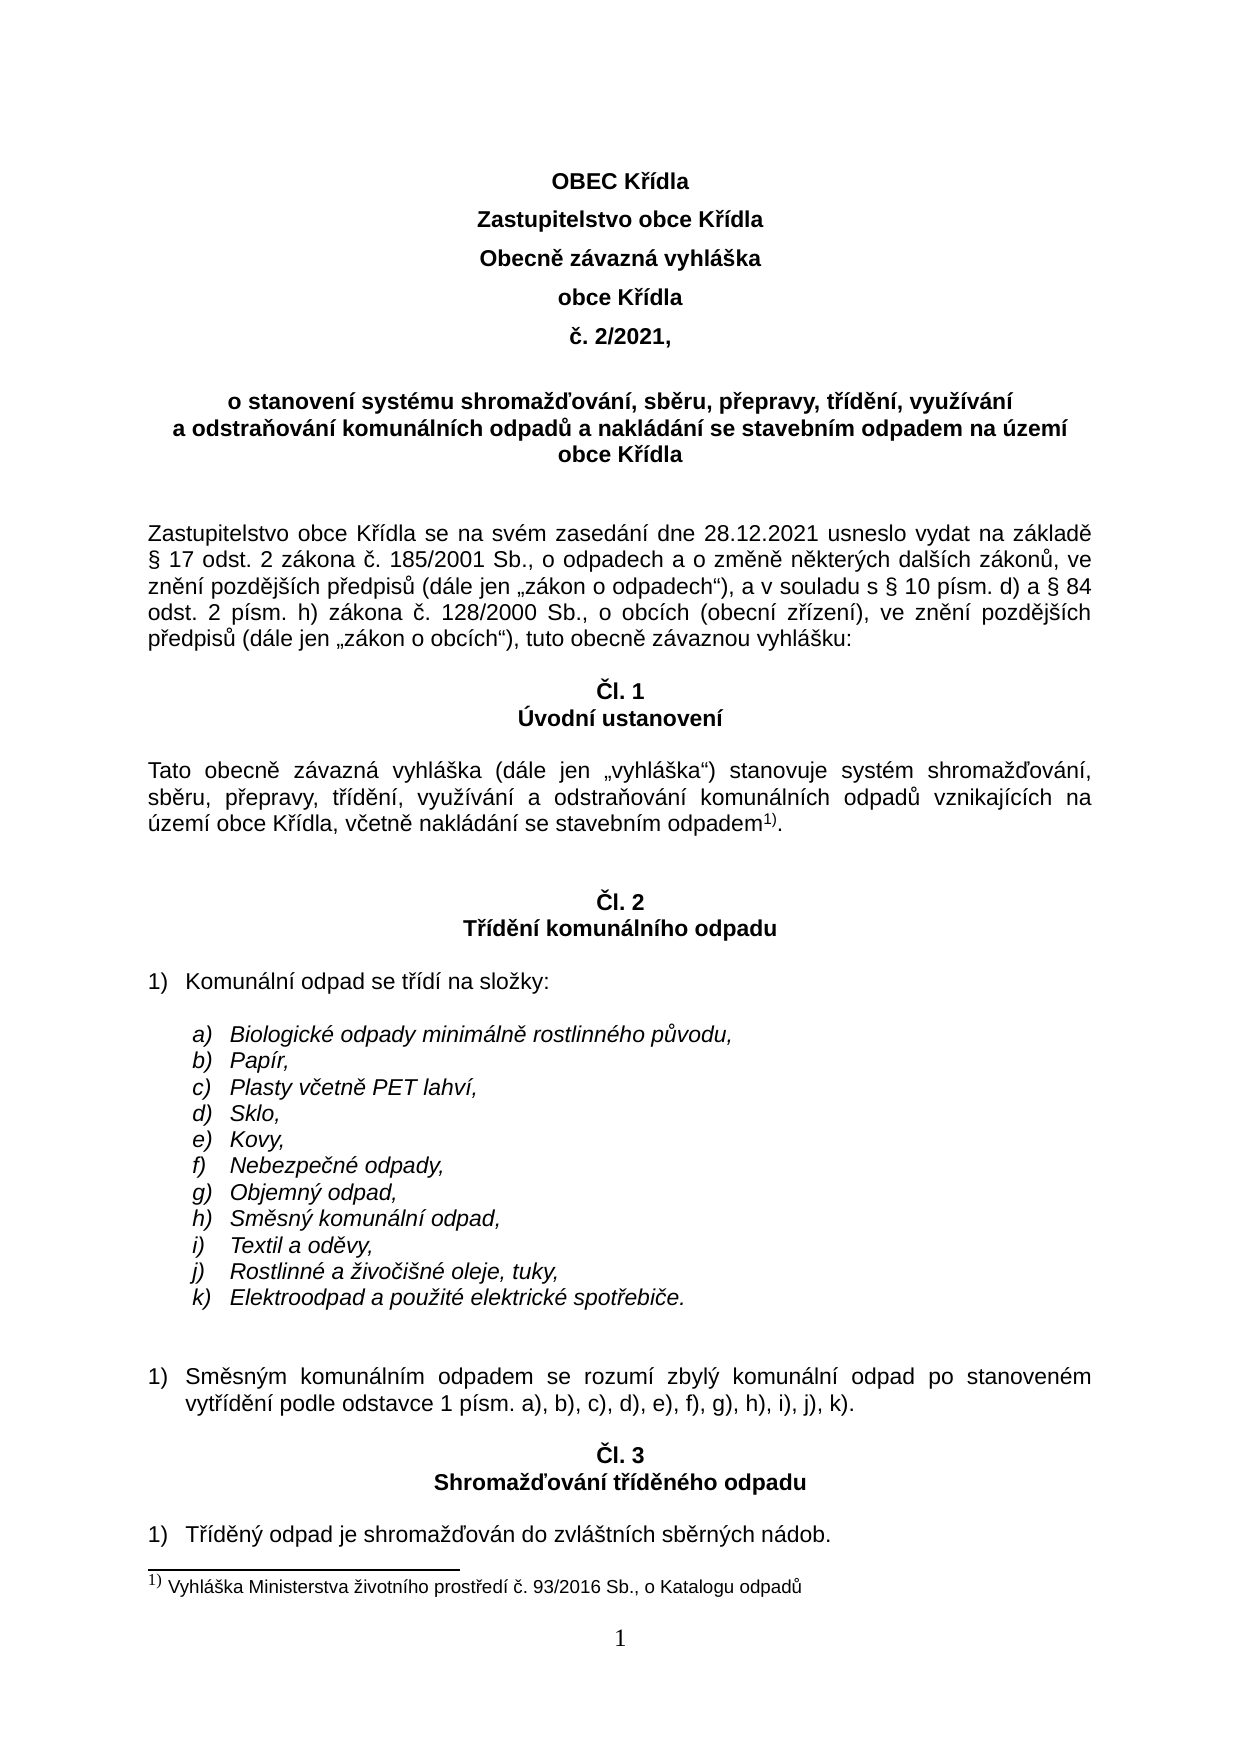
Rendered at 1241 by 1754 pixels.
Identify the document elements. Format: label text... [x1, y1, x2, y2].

text Čl. 3 [148, 1442, 1092, 1469]
text obce Křídla [148, 284, 1092, 311]
list Sklo, [192, 1100, 1092, 1126]
text Obecně závazná vyhláška [148, 245, 1092, 272]
text o stanovení systému shromažďování, sběru, přepravy, třídění, využívání [148, 388, 1092, 414]
text Třídění komunálního odpadu [148, 915, 1092, 942]
text Čl. 2 [148, 889, 1092, 915]
text č. 2/2021, [148, 323, 1092, 349]
list Tříděný odpad je shromažďován do zvláštních sběrných nádob. [148, 1521, 1092, 1548]
text Zastupitelstvo obce Křídla [148, 206, 1092, 233]
text ) Vyhláška Ministerstva životního prostředí č. 93/2016 Sb., o Katalogu odpadů [148, 1570, 1092, 1598]
text Zastupitelstvo obce Křídla se na svém zasedání dne 28.12.2021 usneslo vydat na základě § 17 odst. 2 zákona č. 185/2001 Sb., o odpadech a o změně některých dalších zákonů, ve znění pozdějších předpisů (dále jen „zákon o odpadech“), a v souladu s § 10 písm. d) a § 84 odst. 2 písm. h) zákona č. 128/2000 Sb., o obcích (obecní zřízení), ve znění pozdějších předpisů (dále jen „zákon o obcích“), tuto obecně závaznou vyhlášku: [148, 520, 1092, 652]
subtitle Úvodní ustanovení [148, 704, 1092, 731]
list Směsným komunálním odpadem se rozumí zbylý komunální odpad po stanoveném vytřídění podle odstavce 1 písm. a), b), c), d), e), f), g), h), i), j), k). [148, 1363, 1092, 1416]
text OBEC Křídla [148, 168, 1092, 194]
list Papír, [192, 1047, 1092, 1073]
text a odstraňování komunálních odpadů a nakládání se stavebním odpadem na území obce Křídla [148, 414, 1092, 467]
list Nebezpečné odpady, [192, 1152, 1092, 1179]
list Plasty včetně PET lahví, [192, 1073, 1092, 1100]
list Biologické odpady minimálně rostlinného původu, [192, 1021, 1092, 1047]
list Rostlinné a živočišné oleje, tuky, [192, 1258, 1092, 1284]
list Směsný komunální odpad, [192, 1205, 1092, 1232]
list Objemný odpad, [192, 1179, 1092, 1205]
subtitle Shromažďování tříděného odpadu [148, 1469, 1092, 1495]
text Čl. 1 [148, 678, 1092, 704]
list Textil a oděvy, [192, 1232, 1092, 1258]
list Kovy, [192, 1126, 1092, 1152]
list Komunální odpad se třídí na složky: [148, 968, 1092, 994]
list Elektroodpad a použité elektrické spotřebiče. [192, 1284, 1092, 1311]
text Tato obecně závazná vyhláška (dále jen „vyhláška“) stanovuje systém shromažďování, sběru, přepravy, třídění, využívání a odstraňování komunálních odpadů vznikajících na území obce Křídla, včetně nakládání se stavebním odpadem). [148, 757, 1092, 836]
